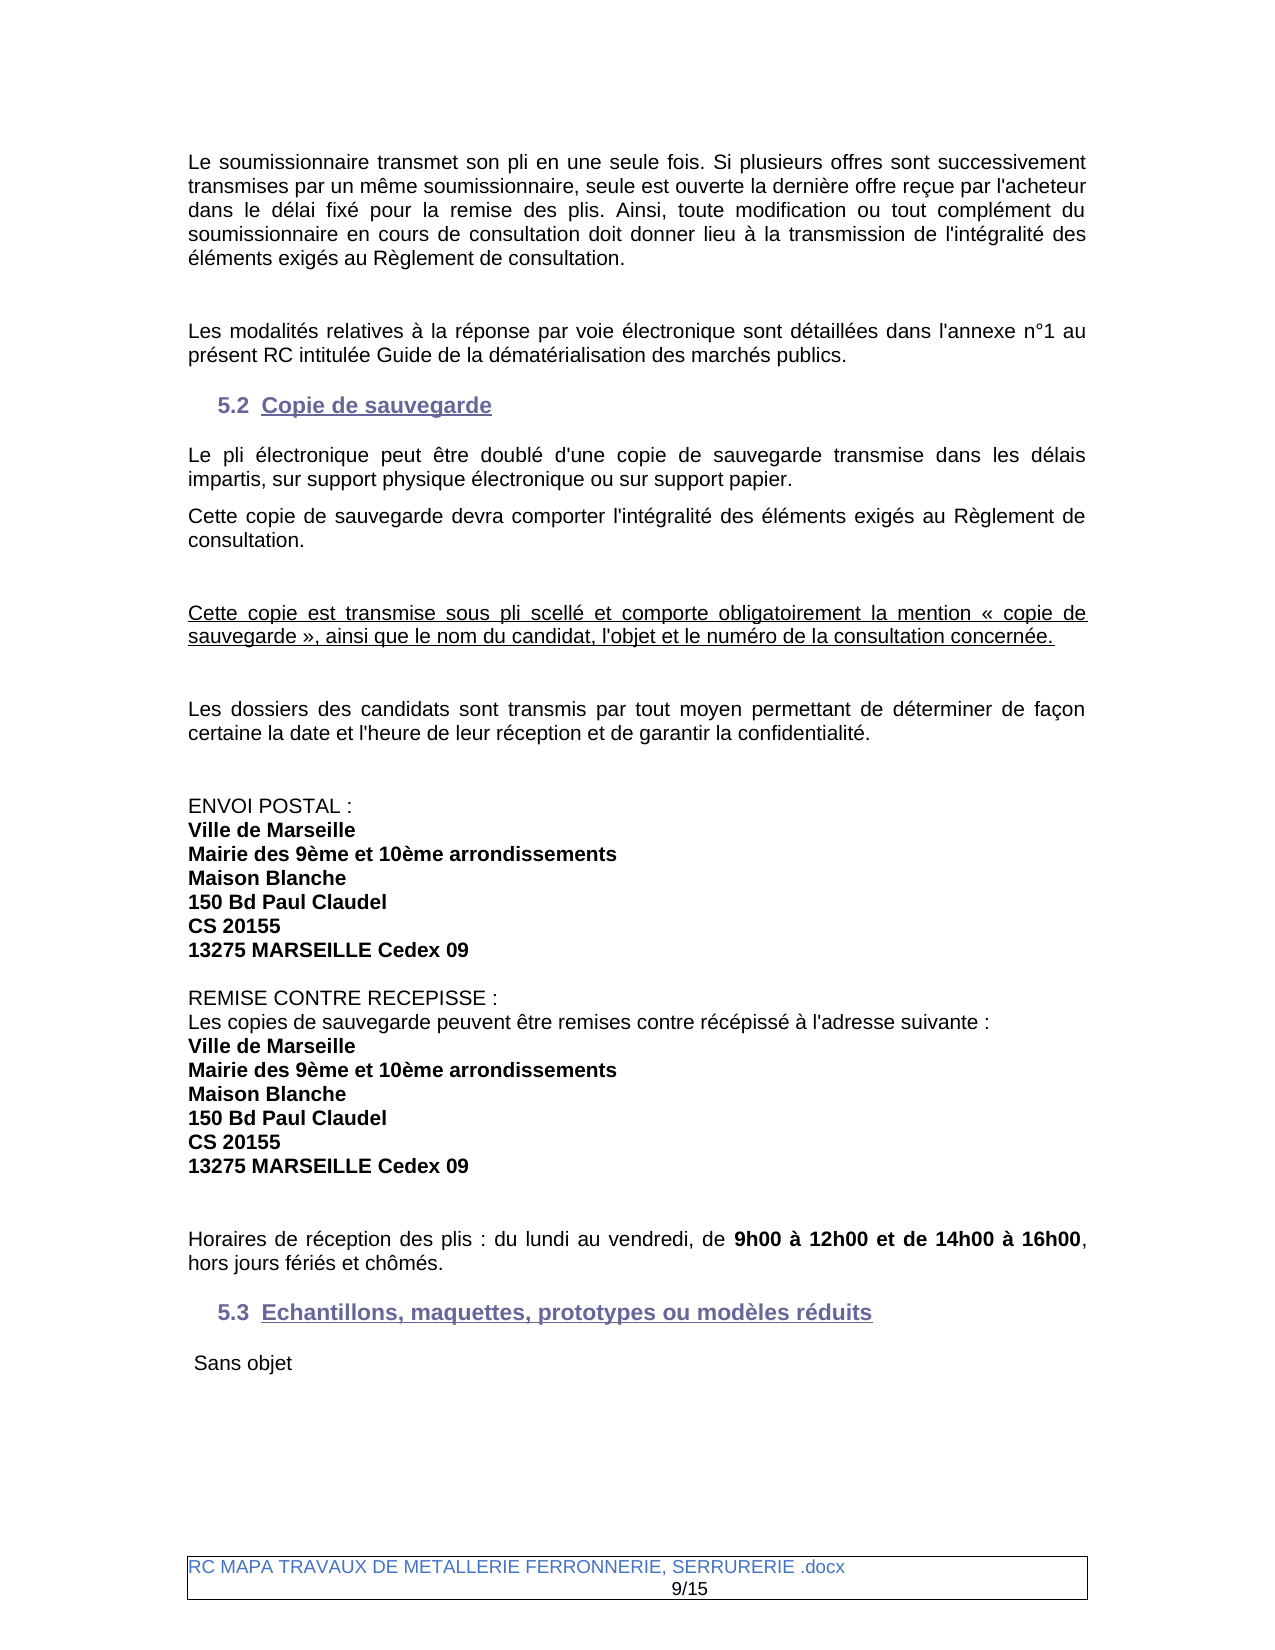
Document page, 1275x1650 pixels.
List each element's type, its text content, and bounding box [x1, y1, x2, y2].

text 13275 MARSEILLE Cedex 09 [188, 1153, 1087, 1177]
text CS 20155 [188, 1129, 1087, 1153]
text Le soumissionnaire transmet son pli en une seule fois. Si plusieurs offres sont successivement transmises par un même soumissionnaire, seule est ouverte la dernière offre reçue par l'acheteur dans le délai fixé pour la remise des plis. Ainsi, toute modification ou tout complément du soumissionnaire en cours de consultation doit donner lieu à la transmission de l'intégralité des éléments exigés au Règlement de consultation. [188, 150, 1087, 270]
subtitle Copie de sauvegarde [188, 392, 1087, 418]
text Les copies de sauvegarde peuvent être remises contre récépissé à l'adresse suivante : [188, 1010, 1087, 1034]
text 13275 MARSEILLE Cedex 09 [188, 938, 1087, 962]
text Ville de Marseille [188, 818, 1087, 842]
text Cette copie de sauvegarde devra comporter l'intégralité des éléments exigés au Règlement de consultation. [188, 503, 1087, 551]
text REMISE CONTRE RECEPISSE : [188, 986, 1087, 1010]
text Ville de Marseille [188, 1034, 1087, 1058]
text Sans objet [188, 1351, 1087, 1374]
text Horaires de réception des plis : du lundi au vendredi, de 9h00 à 12h00 et de 14h00 à 16h00, hors jours fériés et chômés. [188, 1226, 1087, 1274]
text Mairie des 9ème et 10ème arrondissements [188, 1058, 1087, 1082]
text Cette copie est transmise sous pli scellé et comporte obligatoirement la mention « copie de [188, 600, 1087, 621]
text Maison Blanche [188, 1082, 1087, 1106]
text sauvegarde », ainsi que le nom du candidat, l'objet et le numéro de la consultation concernée. [188, 622, 1087, 648]
text Les dossiers des candidats sont transmis par tout moyen permettant de déterminer de façon certaine la date et l'heure de leur réception et de garantir la confidentialité. [188, 697, 1087, 745]
text CS 20155 [188, 914, 1087, 938]
text 150 Bd Paul Claudel [188, 1106, 1087, 1129]
text ENVOI POSTAL : [188, 794, 1087, 818]
text Maison Blanche [188, 866, 1087, 890]
subtitle Echantillons, maquettes, prototypes ou modèles réduits [188, 1299, 1087, 1326]
text Les modalités relatives à la réponse par voie électronique sont détaillées dans l'annexe n°1 au présent RC intitulée Guide de la dématérialisation des marchés publics. [188, 319, 1087, 367]
text Mairie des 9ème et 10ème arrondissements [188, 842, 1087, 866]
text Le pli électronique peut être doublé d'une copie de sauvegarde transmise dans les délais impartis, sur support physique électronique ou sur support papier. [188, 443, 1087, 491]
text 150 Bd Paul Claudel [188, 890, 1087, 914]
